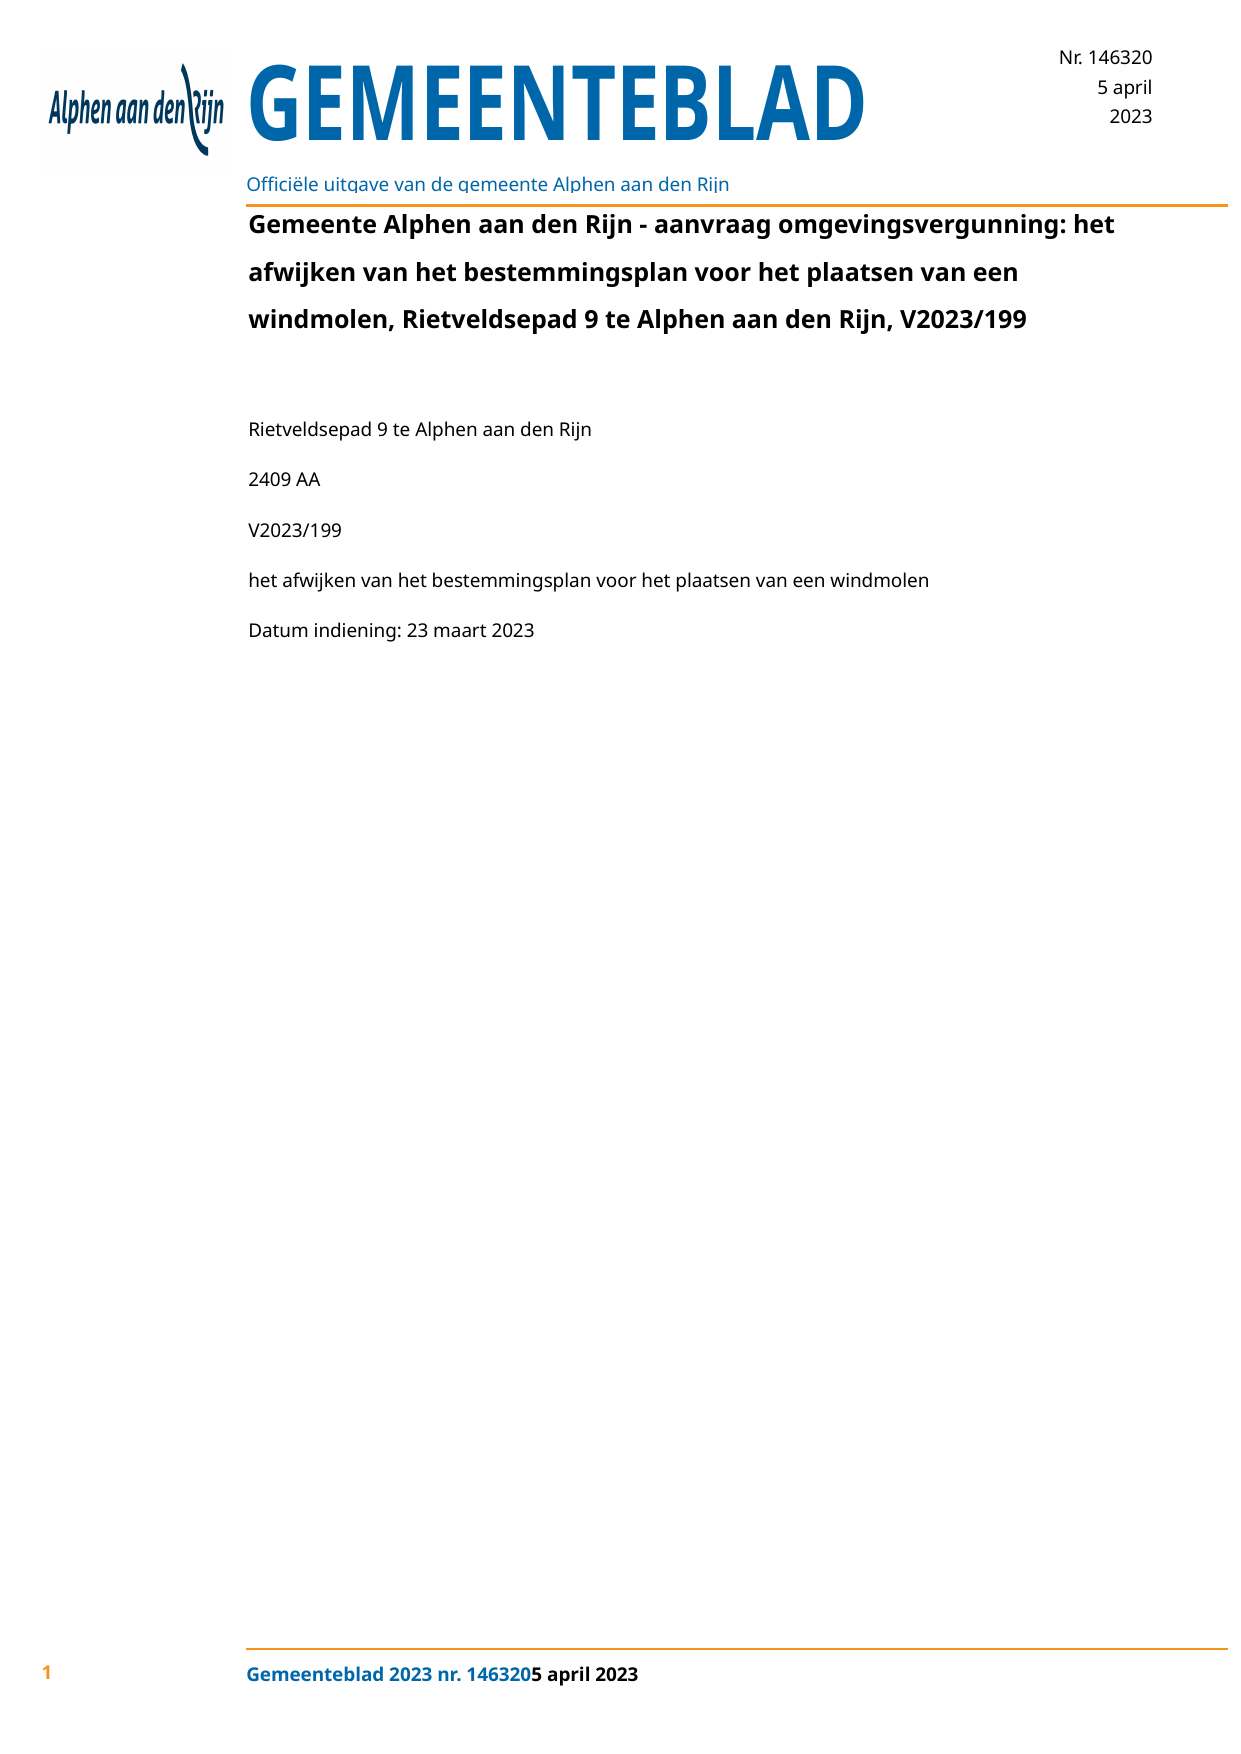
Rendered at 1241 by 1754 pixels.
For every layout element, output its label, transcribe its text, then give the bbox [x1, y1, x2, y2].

text Datum indiening: 23 maart 2023 [248, 618, 1152, 643]
text het afwijken van het bestemmingsplan voor het plaatsen van een windmolen [248, 567, 1152, 593]
picture [41, 47, 231, 172]
text 2409 AA [248, 466, 1152, 492]
text V2023/199 [248, 517, 1152, 542]
text Rietveldsepad 9 te Alphen aan den Rijn [248, 416, 1152, 442]
text Gemeente Alphen aan den Rijn - aanvraag omgevingsvergunning: het afwijken van het bestemmingsplan voor het plaatsen van een windmolen, Rietveldsepad 9 te Alphen aan den Rijn, V2023/199 [248, 207, 1152, 336]
